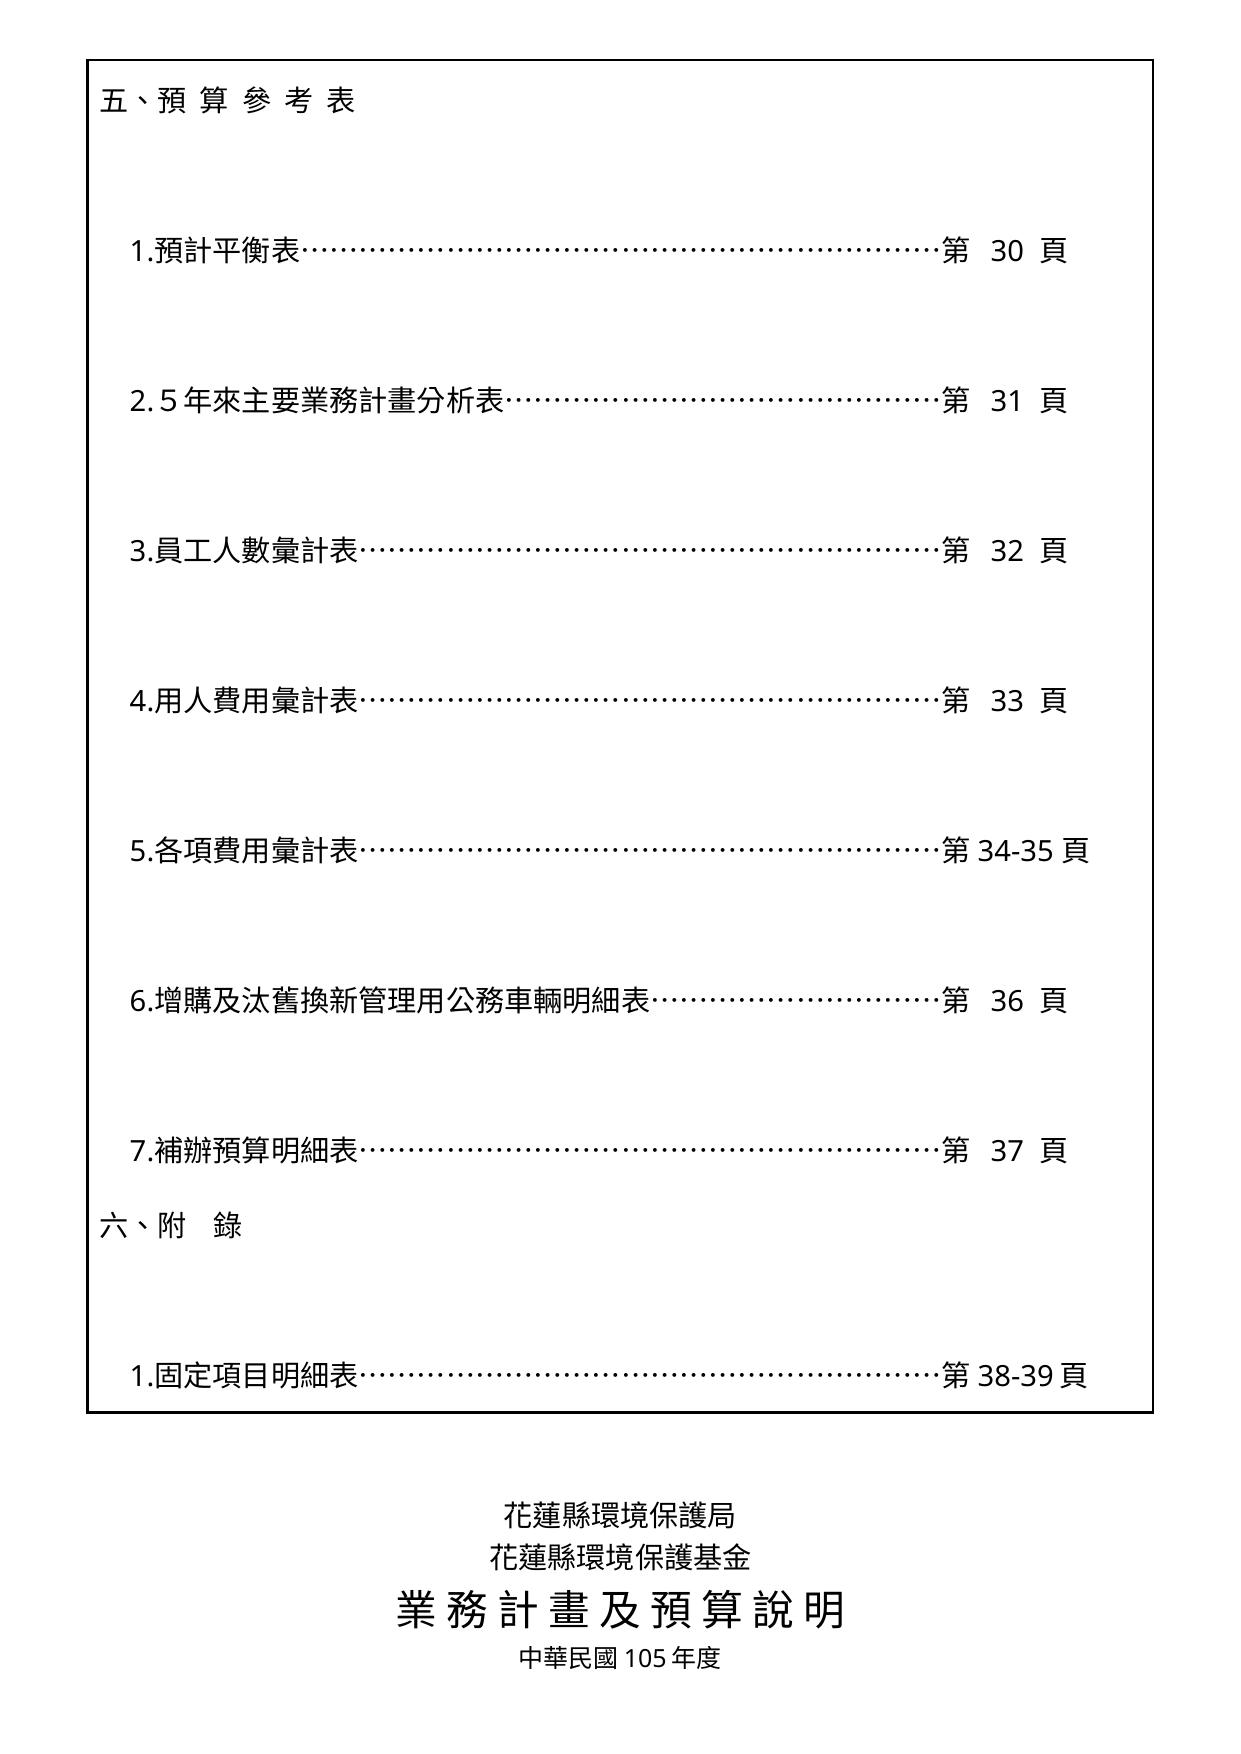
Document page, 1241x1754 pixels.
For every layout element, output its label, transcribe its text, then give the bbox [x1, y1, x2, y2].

text 業 務 計 畫 及 預 算 說 明 [59, 1577, 1181, 1638]
text 花蓮縣環境保護基金 [59, 1535, 1181, 1577]
text 中華民國105年度 [59, 1638, 1181, 1675]
text 花蓮縣環境保護局 [59, 1493, 1181, 1535]
table_header 五、預 算 參 考 表 1.預計平衡表…………………………………………………………第 30 頁 2.５年來主要業務計畫分析表………………………………………第 31 頁 3.員工人數彙計表……………………………………………………第 32 頁 4.用人費用彙計表……………………………………………………第 33 頁 5.各項費用彙計表……………………………………………………第 34-35 頁 6.增購及汰舊換新管理用公務車輛明細表…………………………第 36 頁 7.補辦預算明細表……………………………………………………第 37 頁 六、附 錄 1.固定項目明細表……………………………………………………第 38-39頁 [89, 61, 1152, 1411]
